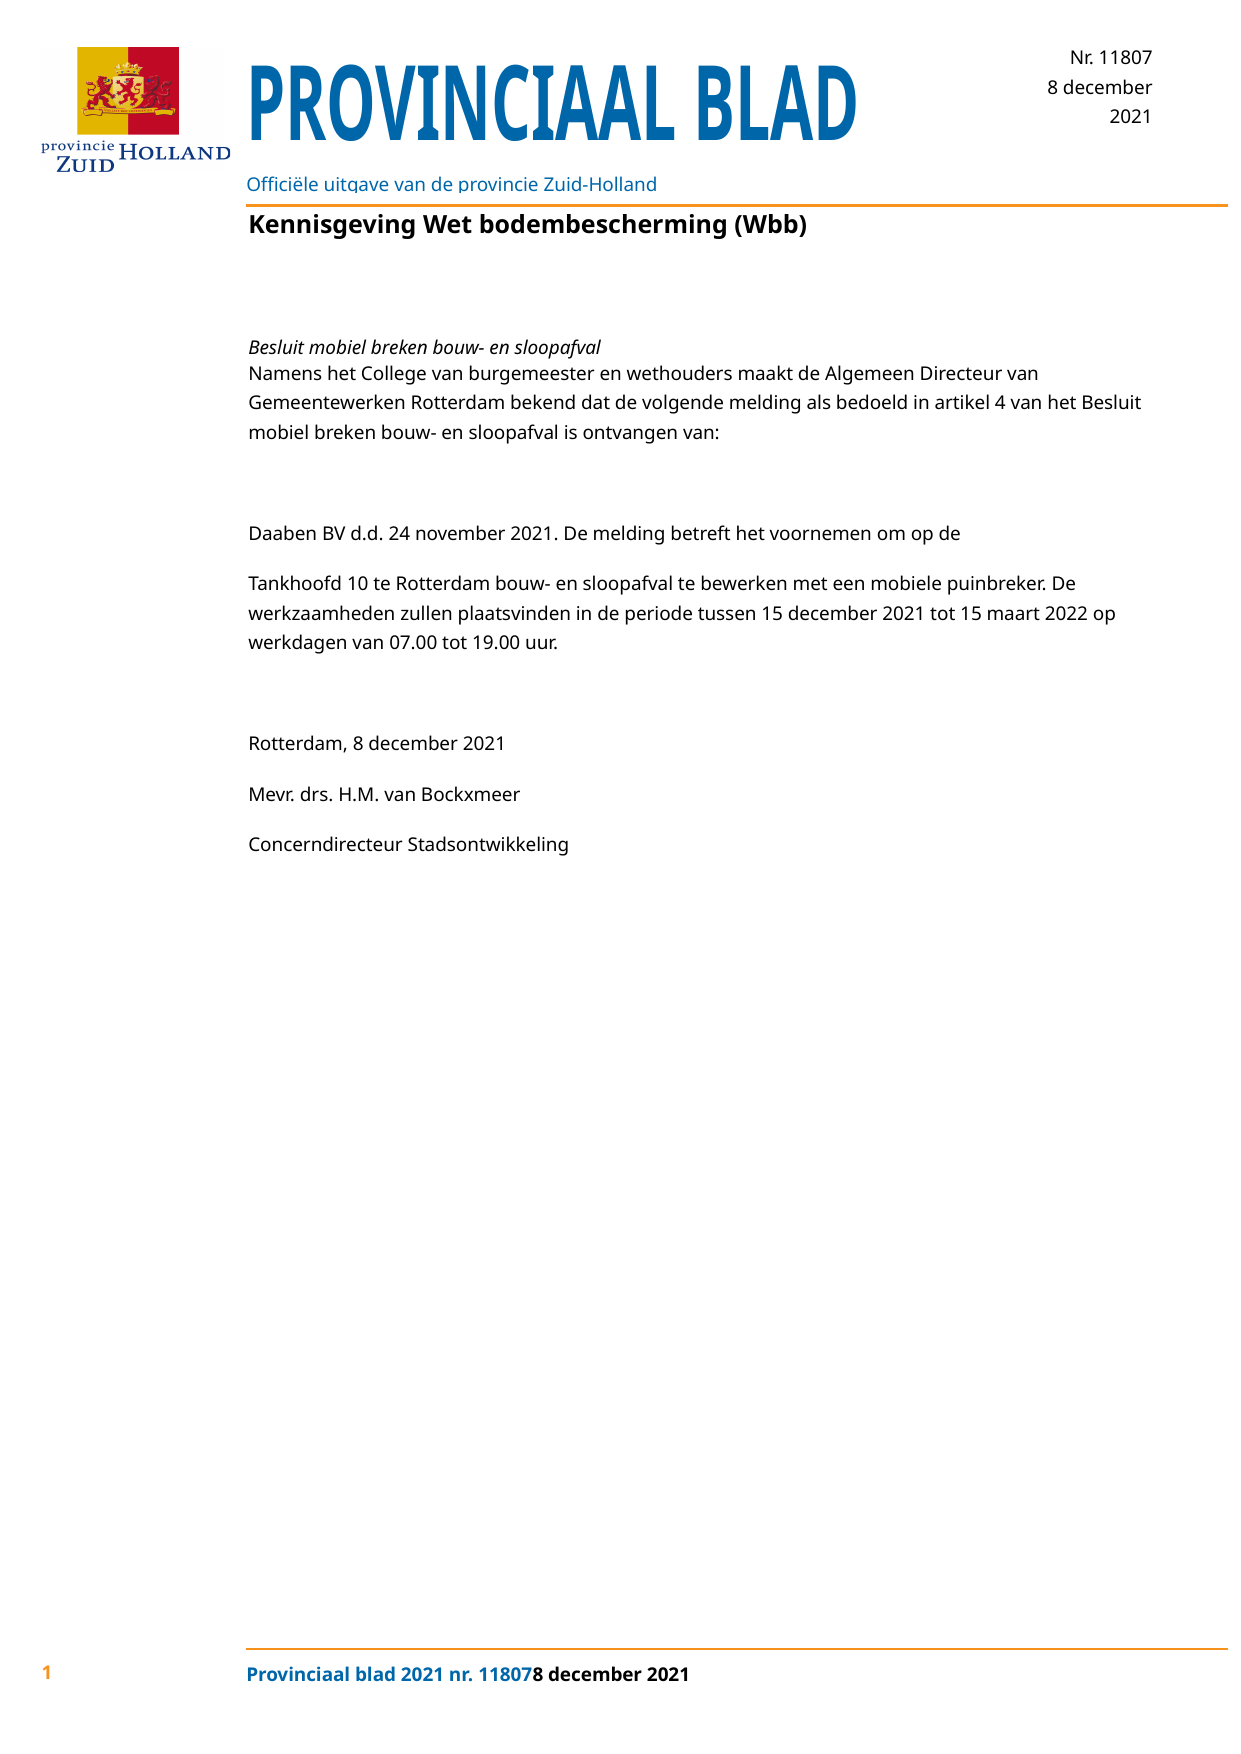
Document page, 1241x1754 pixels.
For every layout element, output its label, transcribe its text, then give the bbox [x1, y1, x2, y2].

text Daaben BV d.d. 24 november 2021. De melding betreft het voornemen om op de [248, 520, 1152, 546]
text Kennisgeving Wet bodembescherming (Wbb) [248, 207, 1152, 241]
text Besluit mobiel breken bouw- en sloopafval [248, 334, 1152, 360]
text Mevr. drs. H.M. van Bockxmeer [248, 781, 1152, 807]
text Tankhoofd 10 te Rotterdam bouw- en sloopafval te bewerken met een mobiele puinbreker. De werkzaamheden zullen plaatsvinden in de periode tussen 15 december 2021 tot 15 maart 2022 op werkdagen van 07.00 tot 19.00 uur. [248, 570, 1152, 655]
text Namens het College van burgemeester en wethouders maakt de Algemeen Directeur van Gemeentewerken Rotterdam bekend dat de volgende melding als bedoeld in artikel 4 van het Besluit mobiel breken bouw- en sloopafval is ontvangen van: [248, 360, 1152, 445]
picture [41, 47, 231, 172]
text Rotterdam, 8 december 2021 [248, 730, 1152, 756]
text Concerndirecteur Stadsontwikkeling [248, 831, 1152, 857]
